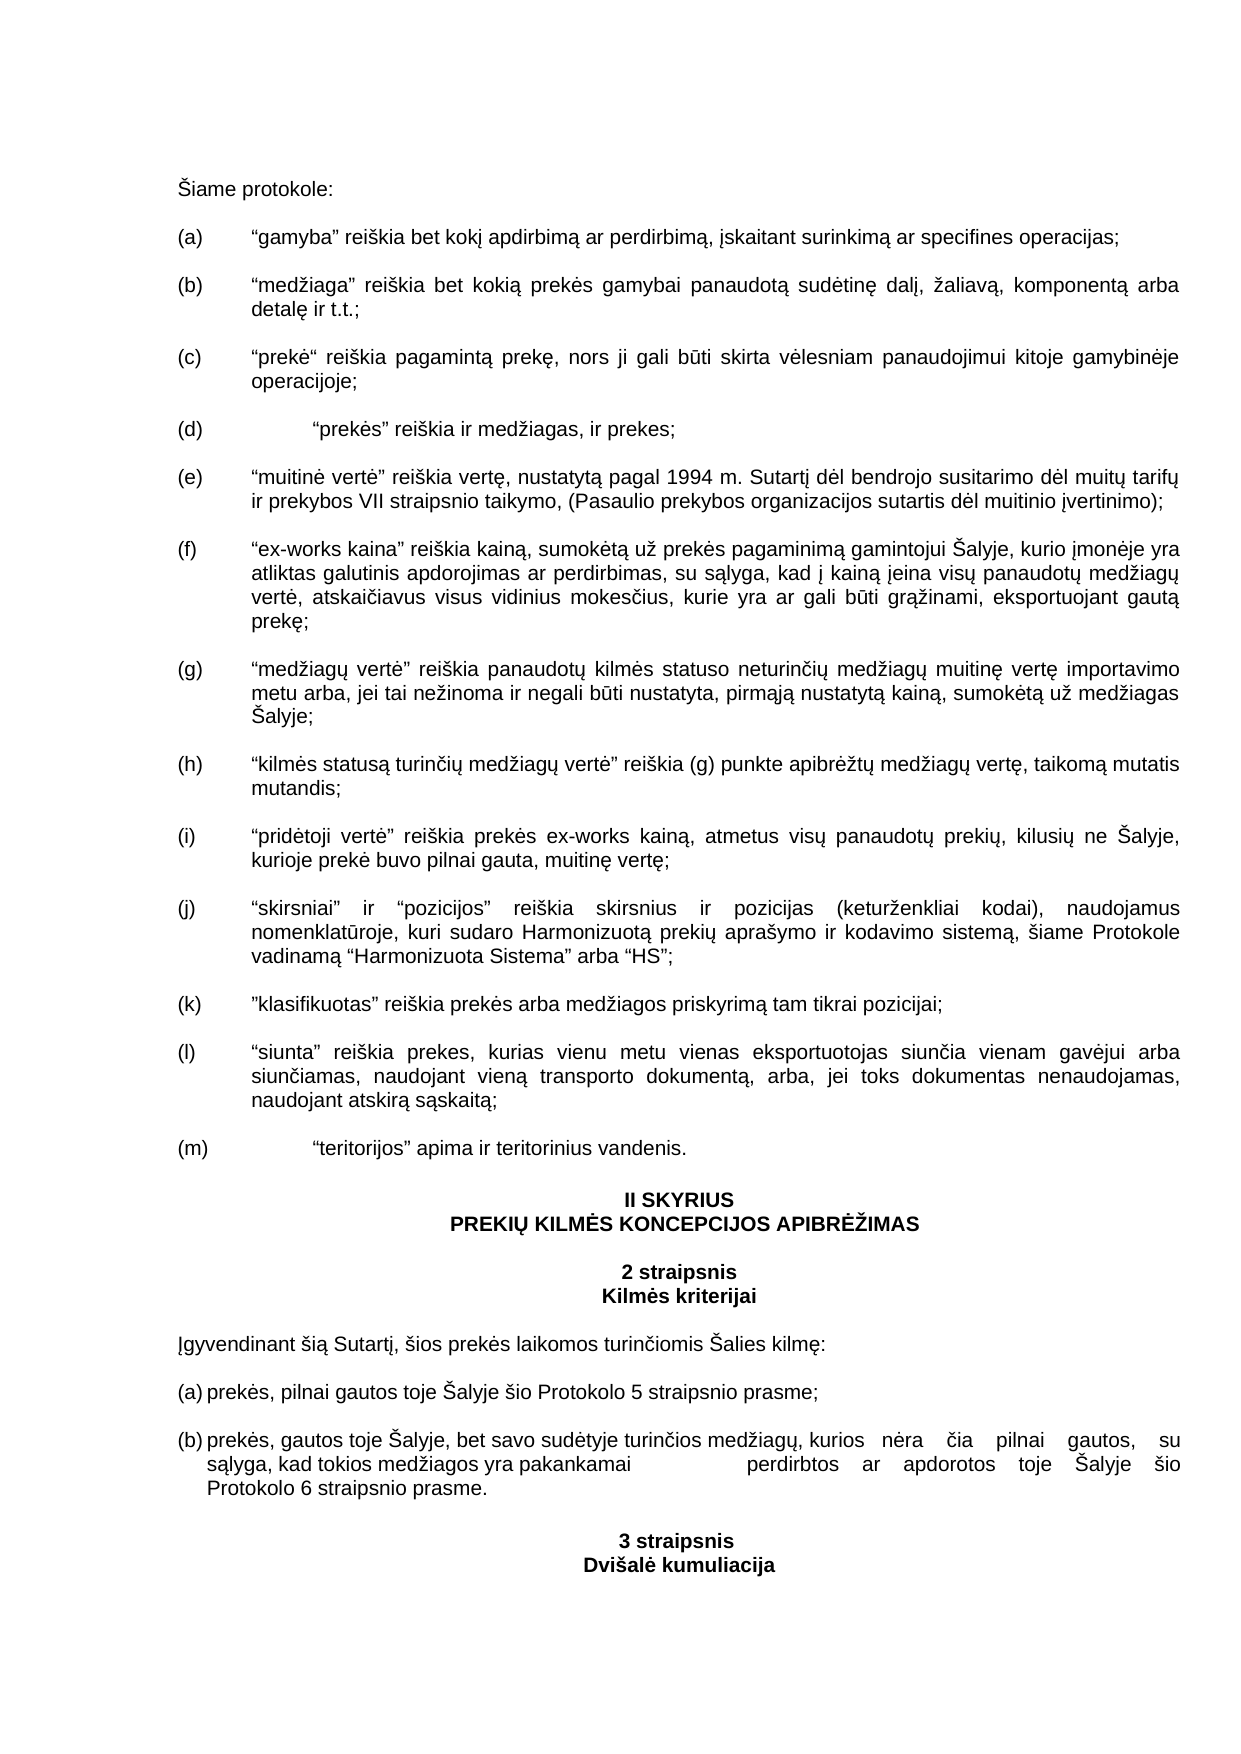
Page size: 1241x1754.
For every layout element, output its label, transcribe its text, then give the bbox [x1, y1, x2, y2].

text 3 straipsnis [177, 1528, 1181, 1552]
text (b) prekės, gautos toje Šalyje, bet savo sudėtyje turinčios medžiagų, kurios nėra čia pilnai gautos, su sąlyga, kad tokios medžiagos yra pakankamai perdirbtos ar apdorotos toje Šalyje šio Protokolo 6 straipsnio prasme. [177, 1428, 1181, 1500]
text (k) ”klasifikuotas” reiškia prekės arba medžiagos priskyrimą tam tikrai pozicijai; [177, 992, 1181, 1016]
text (c) “prekė“ reiškia pagamintą prekę, nors ji gali būti skirta vėlesniam panaudojimui kitoje gamybinėje operacijoje; [177, 345, 1181, 393]
text (j) “skirsniai” ir “pozicijos” reiškia skirsnius ir pozicijas (keturženkliai kodai), naudojamus nomenklatūroje, kuri sudaro Harmonizuotą prekių aprašymo ir kodavimo sistemą, šiame Protokole vadinamą “Harmonizuota Sistema” arba “HS”; [177, 896, 1181, 968]
text Šiame protokole: [177, 177, 1181, 201]
text (l) “siunta” reiškia prekes, kurias vienu metu vienas eksportuotojas siunčia vienam gavėjui arba siunčiamas, naudojant vieną transporto dokumentą, arba, jei toks dokumentas nenaudojamas, naudojant atskirą sąskaitą; [177, 1040, 1181, 1112]
text (g) “medžiagų vertė” reiškia panaudotų kilmės statuso neturinčių medžiagų muitinę vertę importavimo metu arba, jei tai nežinoma ir negali būti nustatyta, pirmąją nustatytą kainą, sumokėtą už medžiagas Šalyje; [177, 656, 1181, 728]
text (e) “muitinė vertė” reiškia vertę, nustatytą pagal 1994 m. Sutartį dėl bendrojo susitarimo dėl muitų tarifų ir prekybos VII straipsnio taikymo, (Pasaulio prekybos organizacijos sutartis dėl muitinio įvertinimo); [177, 465, 1181, 513]
text (i) “pridėtoji vertė” reiškia prekės ex-works kainą, atmetus visų panaudotų prekių, kilusių ne Šalyje, kurioje prekė buvo pilnai gauta, muitinę vertę; [177, 824, 1181, 872]
text Kilmės kriterijai [177, 1284, 1181, 1308]
text Įgyvendinant šią Sutartį, šios prekės laikomos turinčiomis Šalies kilmę: [177, 1332, 1181, 1356]
text (a) “gamyba” reiškia bet kokį apdirbimą ar perdirbimą, įskaitant surinkimą ar specifines operacijas; [177, 225, 1181, 249]
text 2 straipsnis [177, 1260, 1181, 1284]
text PREKIŲ KILMĖS KONCEPCIJOS APIBRĖŽIMAS [177, 1212, 1181, 1236]
text (a) prekės, pilnai gautos toje Šalyje šio Protokolo 5 straipsnio prasme; [177, 1380, 1181, 1404]
text Dvišalė kumuliacija [177, 1552, 1181, 1576]
text (f) “ex-works kaina” reiškia kainą, sumokėtą už prekės pagaminimą gamintojui Šalyje, kurio įmonėje yra atliktas galutinis apdorojimas ar perdirbimas, su sąlyga, kad į kainą įeina visų panaudotų medžiagų vertė, atskaičiavus visus vidinius mokesčius, kurie yra ar gali būti grąžinami, eksportuojant gautą prekę; [177, 537, 1181, 632]
text (m) “teritorijos” apima ir teritorinius vandenis. [177, 1136, 1181, 1159]
text (d) “prekės” reiškia ir medžiagas, ir prekes; [177, 417, 1181, 441]
text II SKYRIUS [177, 1188, 1181, 1212]
text (b) “medžiaga” reiškia bet kokią prekės gamybai panaudotą sudėtinę dalį, žaliavą, komponentą arba detalę ir t.t.; [177, 273, 1181, 321]
text (h) “kilmės statusą turinčių medžiagų vertė” reiškia (g) punkte apibrėžtų medžiagų vertę, taikomą mutatis mutandis; [177, 752, 1181, 800]
